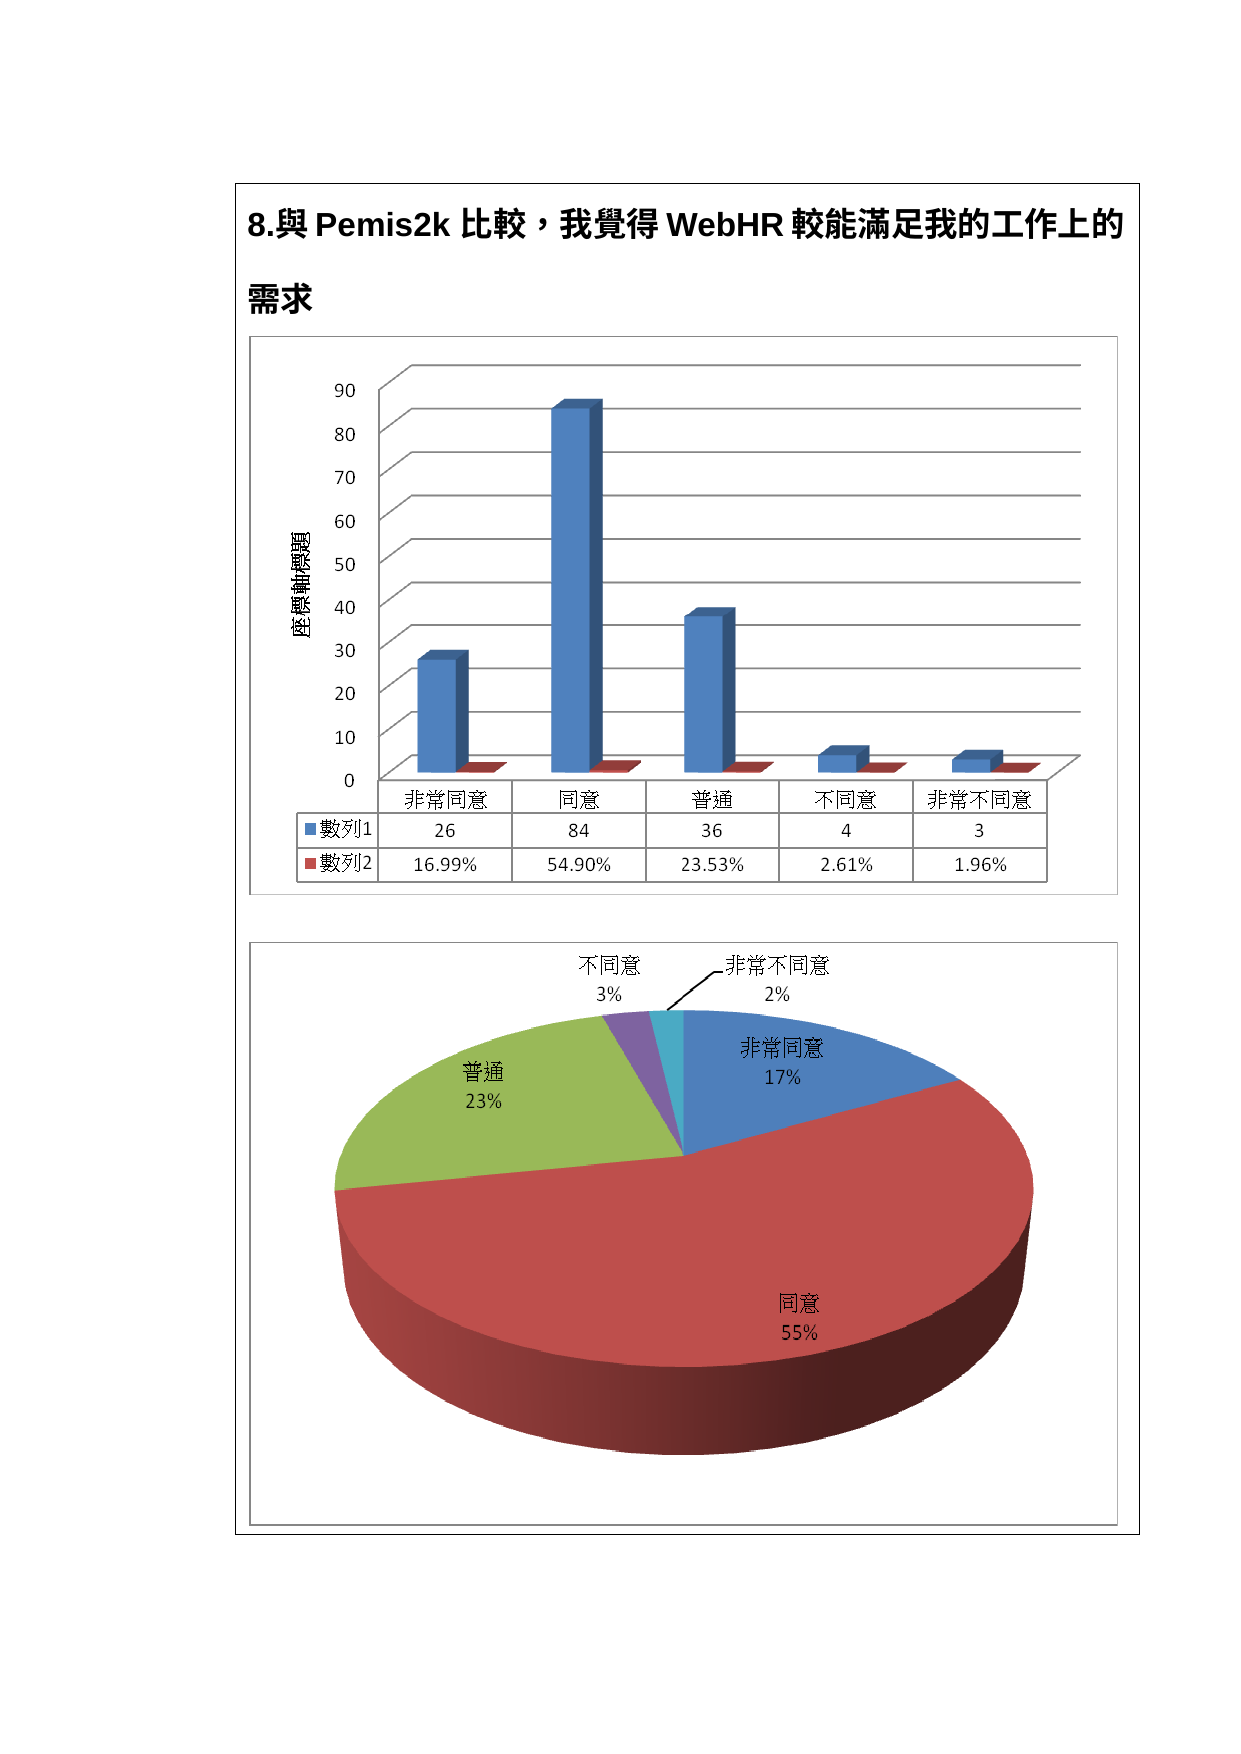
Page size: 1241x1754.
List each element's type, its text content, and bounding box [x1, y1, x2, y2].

table_cell 與Pemis2k 比較，我覺得WebHR較能滿足我的工作上的需求 [236, 184, 1139, 1534]
picture [248, 942, 1118, 1526]
picture [248, 336, 1118, 895]
